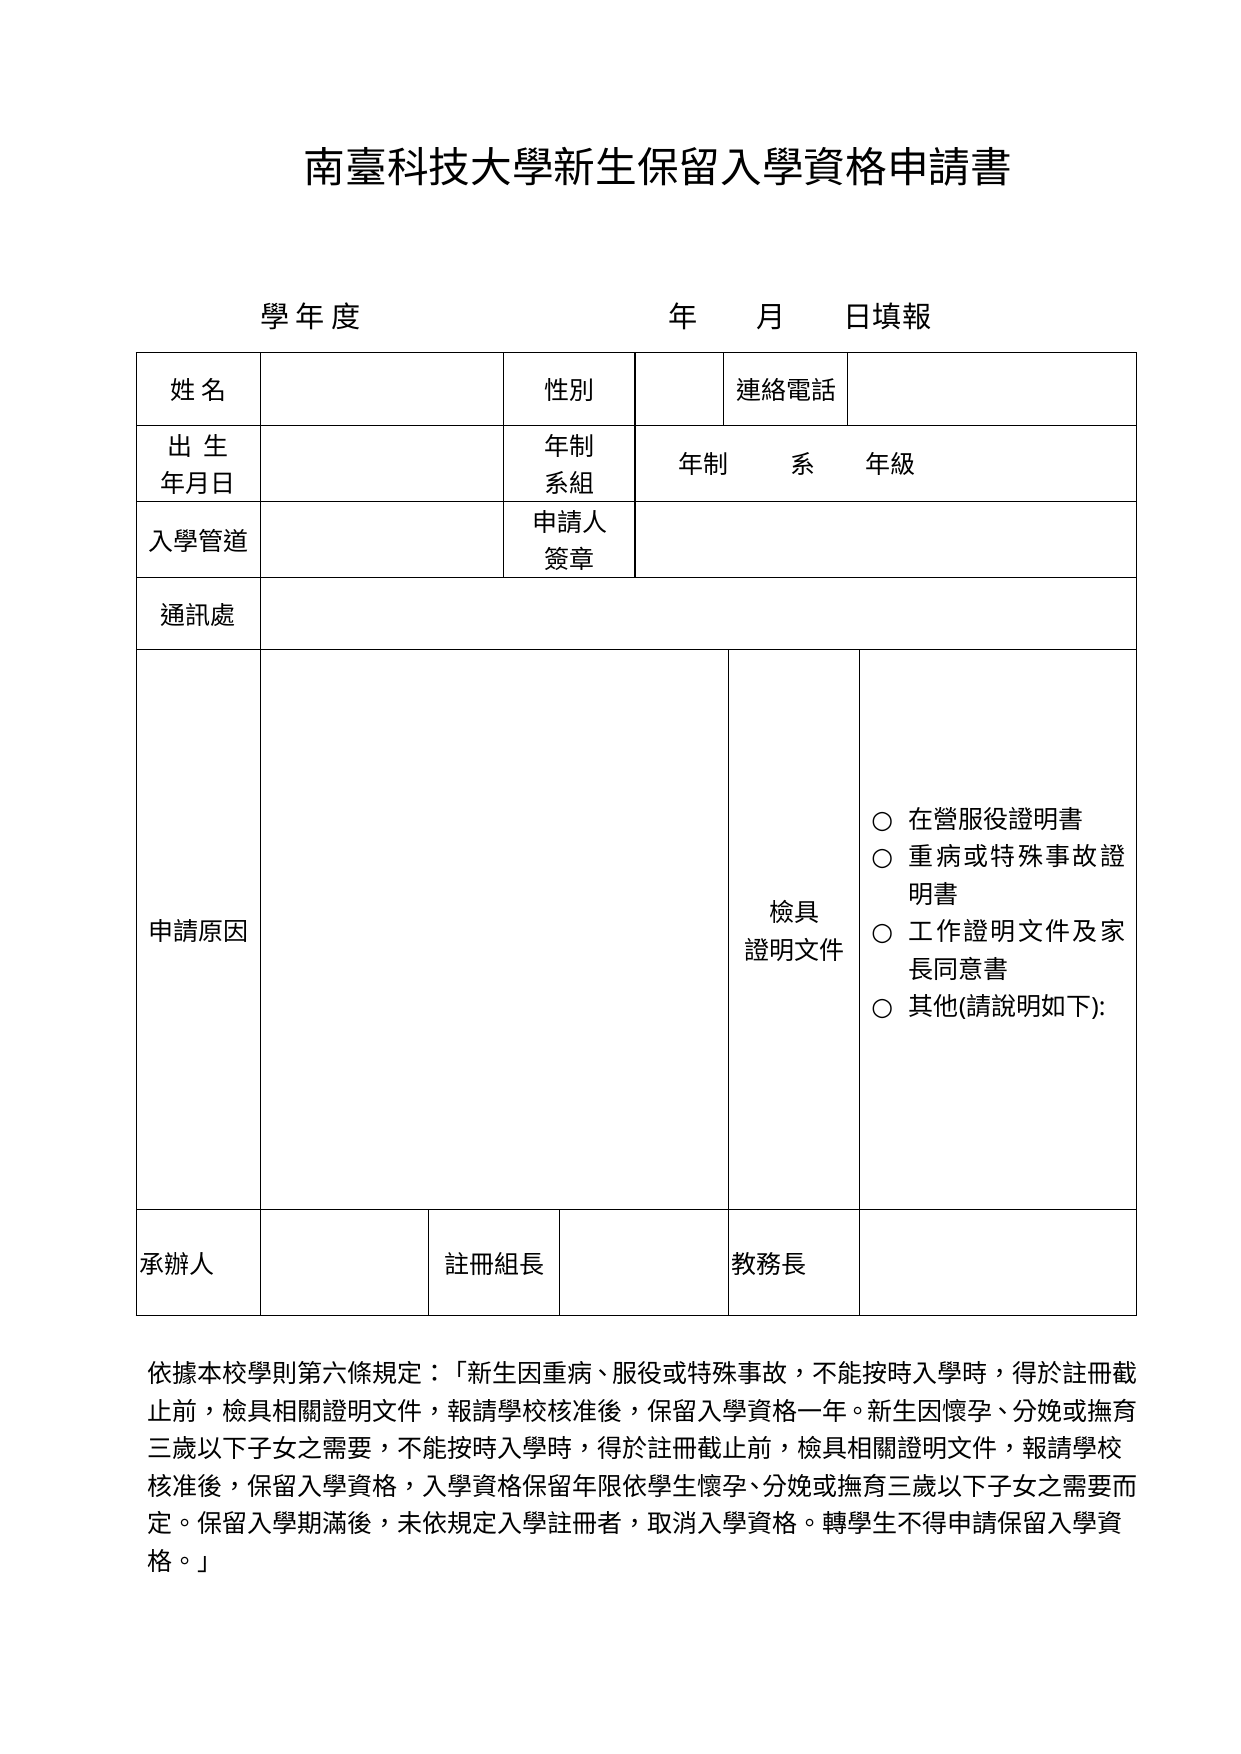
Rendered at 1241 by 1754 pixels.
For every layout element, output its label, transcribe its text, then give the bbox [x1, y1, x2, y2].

table_cell [636, 502, 1136, 577]
table_cell 檢具 證明文件 [729, 650, 859, 1209]
table_cell 申請原因 [137, 650, 260, 1209]
table_cell [261, 650, 728, 1209]
table_cell 申請人 簽章 [504, 502, 634, 577]
table_cell [261, 502, 503, 577]
text 南臺科技大學新生保留入學資格申請書 [148, 127, 1167, 202]
table_header [261, 353, 503, 424]
table_cell 年制 系 年級 [636, 426, 1136, 501]
table_cell [261, 1210, 428, 1315]
table_cell [860, 1210, 1136, 1315]
table_header 連絡電話 [724, 353, 847, 424]
table_header 性別 [504, 353, 634, 424]
table_cell 年制 系組 [504, 426, 634, 501]
text 學年度 年 月 日填報 [260, 277, 1128, 352]
table_cell 承辦人 [137, 1210, 260, 1315]
text 依據本校學則第六條規定：「新生因重病、服役或特殊事故，不能按時入學時，得於註冊截止前，檢具相關證明文件，報請學校核准後，保留入學資格一年。新生因懷孕、分娩或撫育三歲以下子女之需要，不能按時入學時，得於註冊截止前，檢具相關證明文件，報請學校核准後，保留入學資格，入學資格保留年限依學生懷孕、分娩或撫育三歲以下子女之需要而定。保留入學期滿後，未依規定入學註冊者，取消入學資格。轉學生不得申請保留入學資格。」 [148, 1353, 1137, 1578]
table_cell [261, 578, 1136, 649]
table_cell [261, 426, 503, 501]
table_header [848, 353, 1136, 424]
table_cell 註冊組長 [429, 1210, 559, 1315]
table_cell 入學管道 [137, 502, 260, 577]
table_cell 教務長 [729, 1210, 859, 1315]
table_header [636, 353, 723, 424]
table_cell 出 生 年月日 [137, 426, 260, 501]
table_cell [560, 1210, 728, 1315]
table_header 姓 名 [137, 353, 260, 424]
table_cell 在營服役證明書 重病或特殊事故證明書 工作證明文件及家長同意書 其他(請說明如下): [860, 650, 1136, 1209]
table_cell 通訊處 [137, 578, 260, 649]
